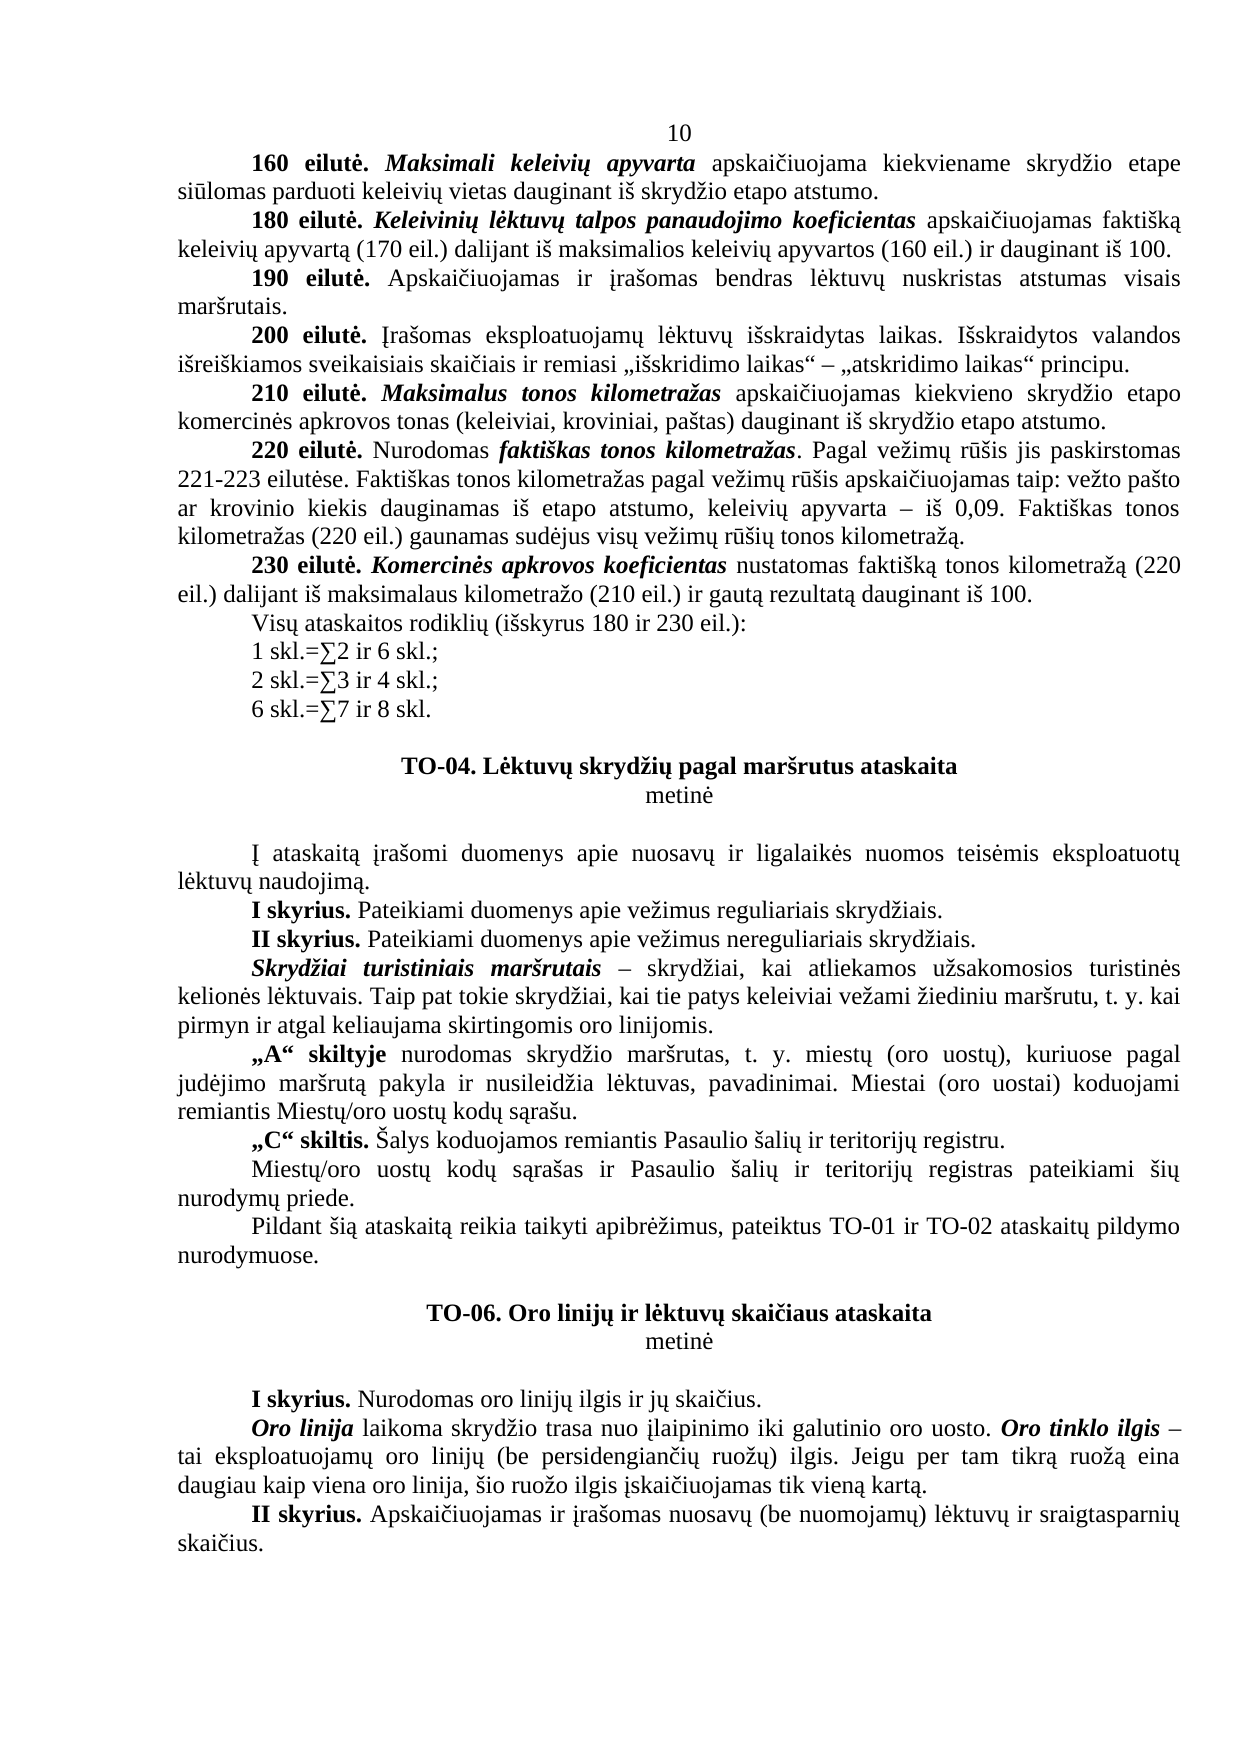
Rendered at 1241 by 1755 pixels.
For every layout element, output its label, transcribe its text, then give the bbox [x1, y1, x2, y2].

text 210 eilutė. Maksimalus tonos kilometražas apskaičiuojamas kiekvieno skrydžio etapo komercinės apkrovos tonas (keleiviai, kroviniai, paštas) dauginant iš skrydžio etapo atstumo. [177, 378, 1181, 435]
text 180 eilutė. Keleivinių lėktuvų talpos panaudojimo koeficientas apskaičiuojamas faktišką keleivių apyvartą (170 eil.) dalijant iš maksimalios keleivių apyvartos (160 eil.) ir dauginant iš 100. [177, 205, 1181, 263]
text TO-04. Lėktuvų skrydžių pagal maršrutus ataskaita [177, 751, 1181, 780]
text 190 eilutė. Apskaičiuojamas ir įrašomas bendras lėktuvų nuskristas atstumas visais maršrutais. [177, 263, 1181, 320]
text TO-06. Oro linijų ir lėktuvų skaičiaus ataskaita [177, 1298, 1181, 1326]
text 2 skl.=∑3 ir 4 skl.; [177, 665, 1181, 694]
text 230 eilutė. Komercinės apkrovos koeficientas nustatomas faktišką tonos kilometražą (220 eil.) dalijant iš maksimalaus kilometražo (210 eil.) ir gautą rezultatą dauginant iš 100. [177, 550, 1181, 608]
text I skyrius. Pateikiami duomenys apie vežimus reguliariais skrydžiais. [177, 895, 1181, 924]
text Skrydžiai turistiniais maršrutais – skrydžiai, kai atliekamos užsakomosios turistinės kelionės lėktuvais. Taip pat tokie skrydžiai, kai tie patys keleiviai vežami žiediniu maršrutu, t. y. kai pirmyn ir atgal keliaujama skirtingomis oro linijomis. [177, 953, 1181, 1039]
text 6 skl.=∑7 ir 8 skl. [177, 694, 1181, 723]
text Į ataskaitą įrašomi duomenys apie nuosavų ir ligalaikės nuomos teisėmis eksploatuotų lėktuvų naudojimą. [177, 838, 1181, 895]
text Oro linija laikoma skrydžio trasa nuo įlaipinimo iki galutinio oro uosto. Oro tinklo ilgis – tai eksploatuojamų oro linijų (be persidengiančių ruožų) ilgis. Jeigu per tam tikrą ruožą eina daugiau kaip viena oro linija, šio ruožo ilgis įskaičiuojamas tik vieną kartą. [177, 1413, 1181, 1499]
text II skyrius. Pateikiami duomenys apie vežimus nereguliariais skrydžiais. [177, 924, 1181, 953]
text II skyrius. Apskaičiuojamas ir įrašomas nuosavų (be nuomojamų) lėktuvų ir sraigtasparnių skaičius. [177, 1499, 1181, 1556]
text 220 eilutė. Nurodomas faktiškas tonos kilometražas. Pagal vežimų rūšis jis paskirstomas 221-223 eilutėse. Faktiškas tonos kilometražas pagal vežimų rūšis apskaičiuojamas taip: vežto pašto ar krovinio kiekis dauginamas iš etapo atstumo, keleivių apyvarta – iš 0,09. Faktiškas tonos kilometražas (220 eil.) gaunamas sudėjus visų vežimų rūšių tonos kilometražą. [177, 435, 1181, 550]
text „A“ skiltyje nurodomas skrydžio maršrutas, t. y. miestų (oro uostų), kuriuose pagal judėjimo maršrutą pakyla ir nusileidžia lėktuvas, pavadinimai. Miestai (oro uostai) koduojami remiantis Miestų/oro uostų kodų sąrašu. [177, 1039, 1181, 1125]
text metinė [177, 1326, 1181, 1355]
text Visų ataskaitos rodiklių (išskyrus 180 ir 230 eil.): [177, 608, 1181, 636]
text 1 skl.=∑2 ir 6 skl.; [177, 636, 1181, 665]
text metinė [177, 780, 1181, 809]
text Pildant šią ataskaitą reikia taikyti apibrėžimus, pateiktus TO-01 ir TO-02 ataskaitų pildymo nurodymuose. [177, 1211, 1181, 1269]
text Miestų/oro uostų kodų sąrašas ir Pasaulio šalių ir teritorijų registras pateikiami šių nurodymų priede. [177, 1154, 1181, 1211]
text 200 eilutė. Įrašomas eksploatuojamų lėktuvų išskraidytas laikas. Išskraidytos valandos išreiškiamos sveikaisiais skaičiais ir remiasi „išskridimo laikas“ – „atskridimo laikas“ principu. [177, 320, 1181, 378]
text „C“ skiltis. Šalys koduojamos remiantis Pasaulio šalių ir teritorijų registru. [177, 1125, 1181, 1154]
text 160 eilutė. Maksimali keleivių apyvarta apskaičiuojama kiekviename skrydžio etape siūlomas parduoti keleivių vietas dauginant iš skrydžio etapo atstumo. [177, 148, 1181, 205]
text I skyrius. Nurodomas oro linijų ilgis ir jų skaičius. [177, 1384, 1181, 1413]
